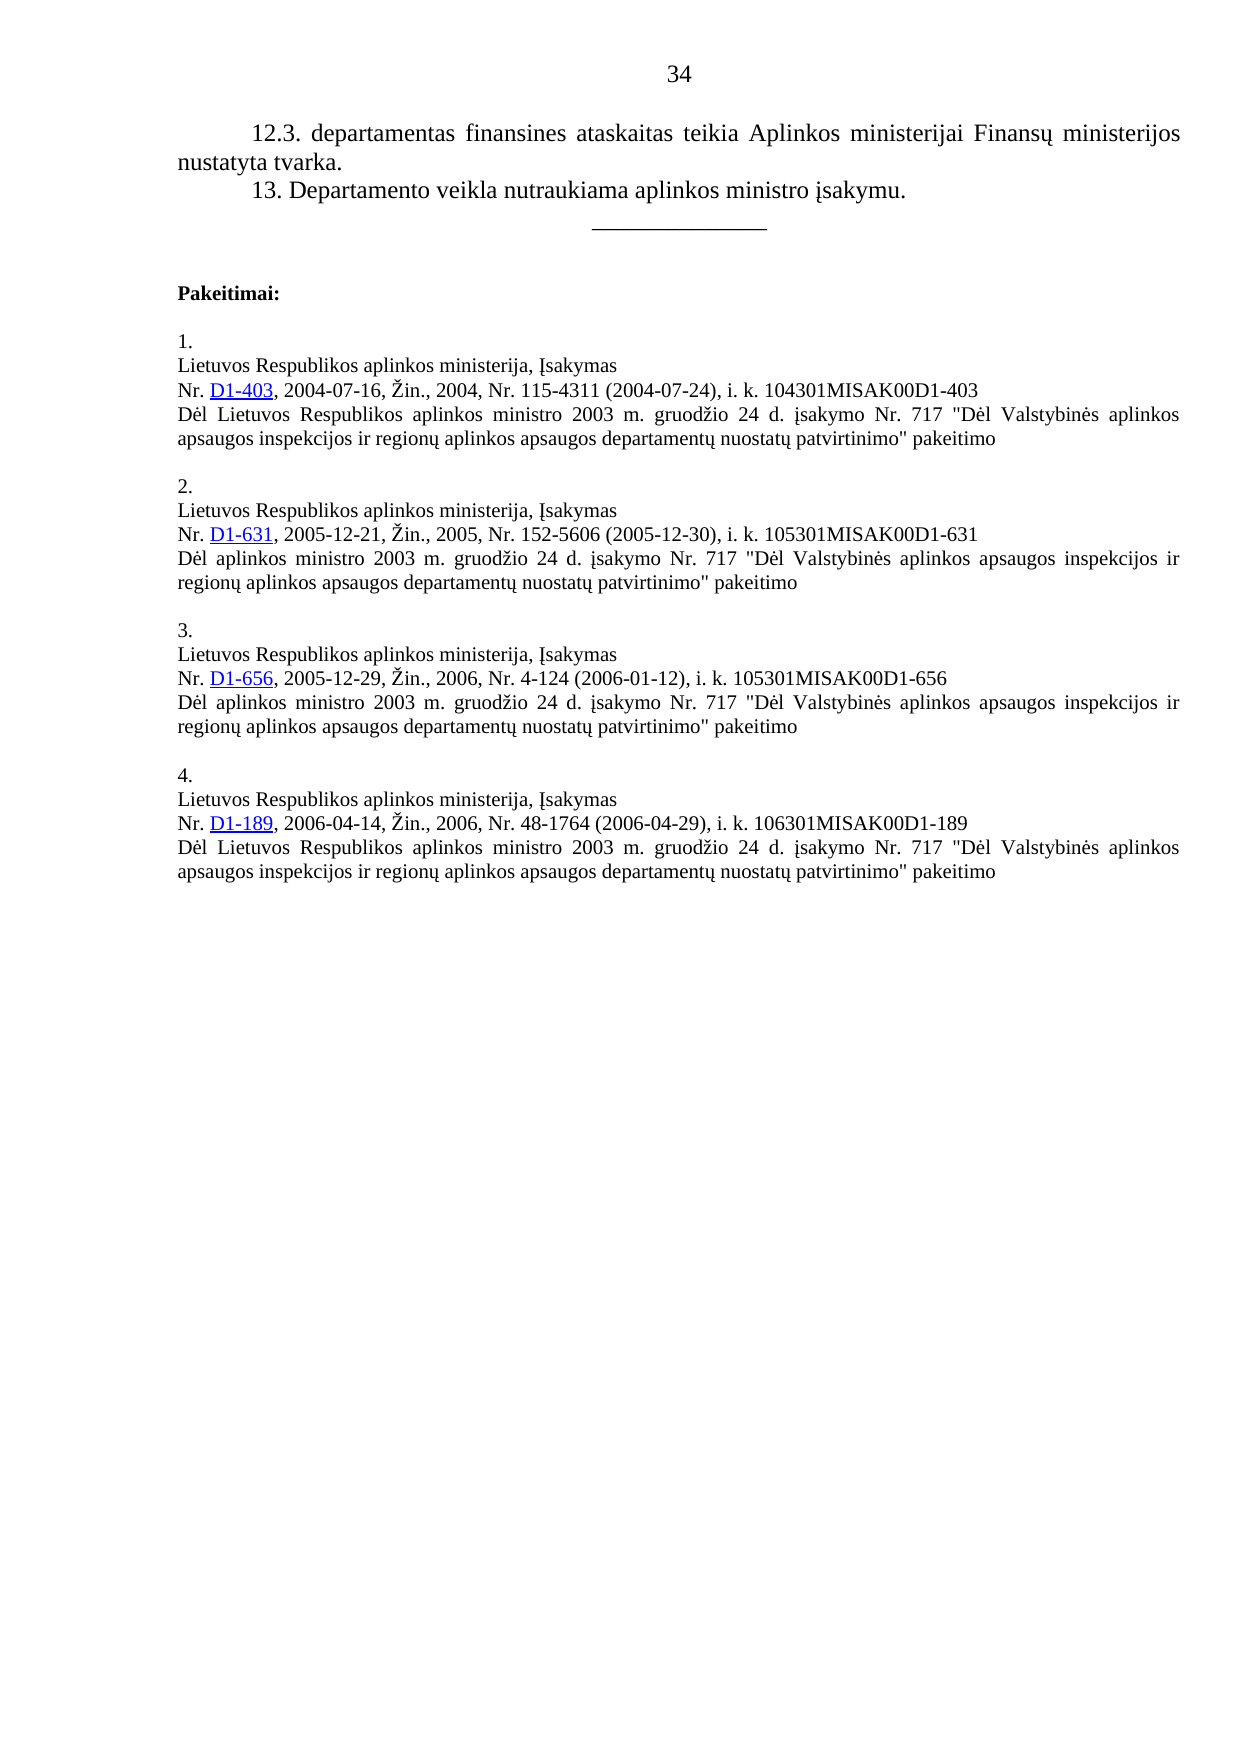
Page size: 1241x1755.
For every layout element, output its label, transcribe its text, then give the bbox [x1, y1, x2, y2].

text Nr. D1-189, 2006-04-14, Žin., 2006, Nr. 48-1764 (2006-04-29), i. k. 106301MISAK00D1-189 [177, 811, 1181, 835]
text Dėl Lietuvos Respublikos aplinkos ministro 2003 m. gruodžio 24 d. įsakymo Nr. 717 "Dėl Valstybinės aplinkos apsaugos inspekcijos ir regionų aplinkos apsaugos departamentų nuostatų patvirtinimo" pakeitimo [177, 402, 1181, 450]
text Pakeitimai: [177, 281, 1181, 305]
text Nr. D1-656, 2005-12-29, Žin., 2006, Nr. 4-124 (2006-01-12), i. k. 105301MISAK00D1-656 [177, 666, 1181, 690]
text Lietuvos Respublikos aplinkos ministerija, Įsakymas [177, 498, 1181, 522]
text 13. Departamento veikla nutraukiama aplinkos ministro įsakymu. [177, 176, 1181, 204]
text ______________ [177, 204, 1181, 233]
text 2. [177, 474, 1181, 498]
text Dėl Lietuvos Respublikos aplinkos ministro 2003 m. gruodžio 24 d. įsakymo Nr. 717 "Dėl Valstybinės aplinkos apsaugos inspekcijos ir regionų aplinkos apsaugos departamentų nuostatų patvirtinimo" pakeitimo [177, 835, 1181, 883]
text 1. [177, 329, 1181, 353]
text Nr. D1-631, 2005-12-21, Žin., 2005, Nr. 152-5606 (2005-12-30), i. k. 105301MISAK00D1-631 [177, 522, 1181, 546]
text 4. [177, 762, 1181, 787]
text Lietuvos Respublikos aplinkos ministerija, Įsakymas [177, 642, 1181, 666]
text Dėl aplinkos ministro 2003 m. gruodžio 24 d. įsakymo Nr. 717 "Dėl Valstybinės aplinkos apsaugos inspekcijos ir regionų aplinkos apsaugos departamentų nuostatų patvirtinimo" pakeitimo [177, 690, 1181, 738]
text Nr. D1-403, 2004-07-16, Žin., 2004, Nr. 115-4311 (2004-07-24), i. k. 104301MISAK00D1-403 [177, 377, 1181, 402]
text Lietuvos Respublikos aplinkos ministerija, Įsakymas [177, 787, 1181, 811]
text 12.3. departamentas finansines ataskaitas teikia Aplinkos ministerijai Finansų ministerijos nustatyta tvarka. [177, 118, 1181, 176]
text 3. [177, 618, 1181, 642]
text Lietuvos Respublikos aplinkos ministerija, Įsakymas [177, 353, 1181, 377]
text Dėl aplinkos ministro 2003 m. gruodžio 24 d. įsakymo Nr. 717 "Dėl Valstybinės aplinkos apsaugos inspekcijos ir regionų aplinkos apsaugos departamentų nuostatų patvirtinimo" pakeitimo [177, 546, 1181, 594]
